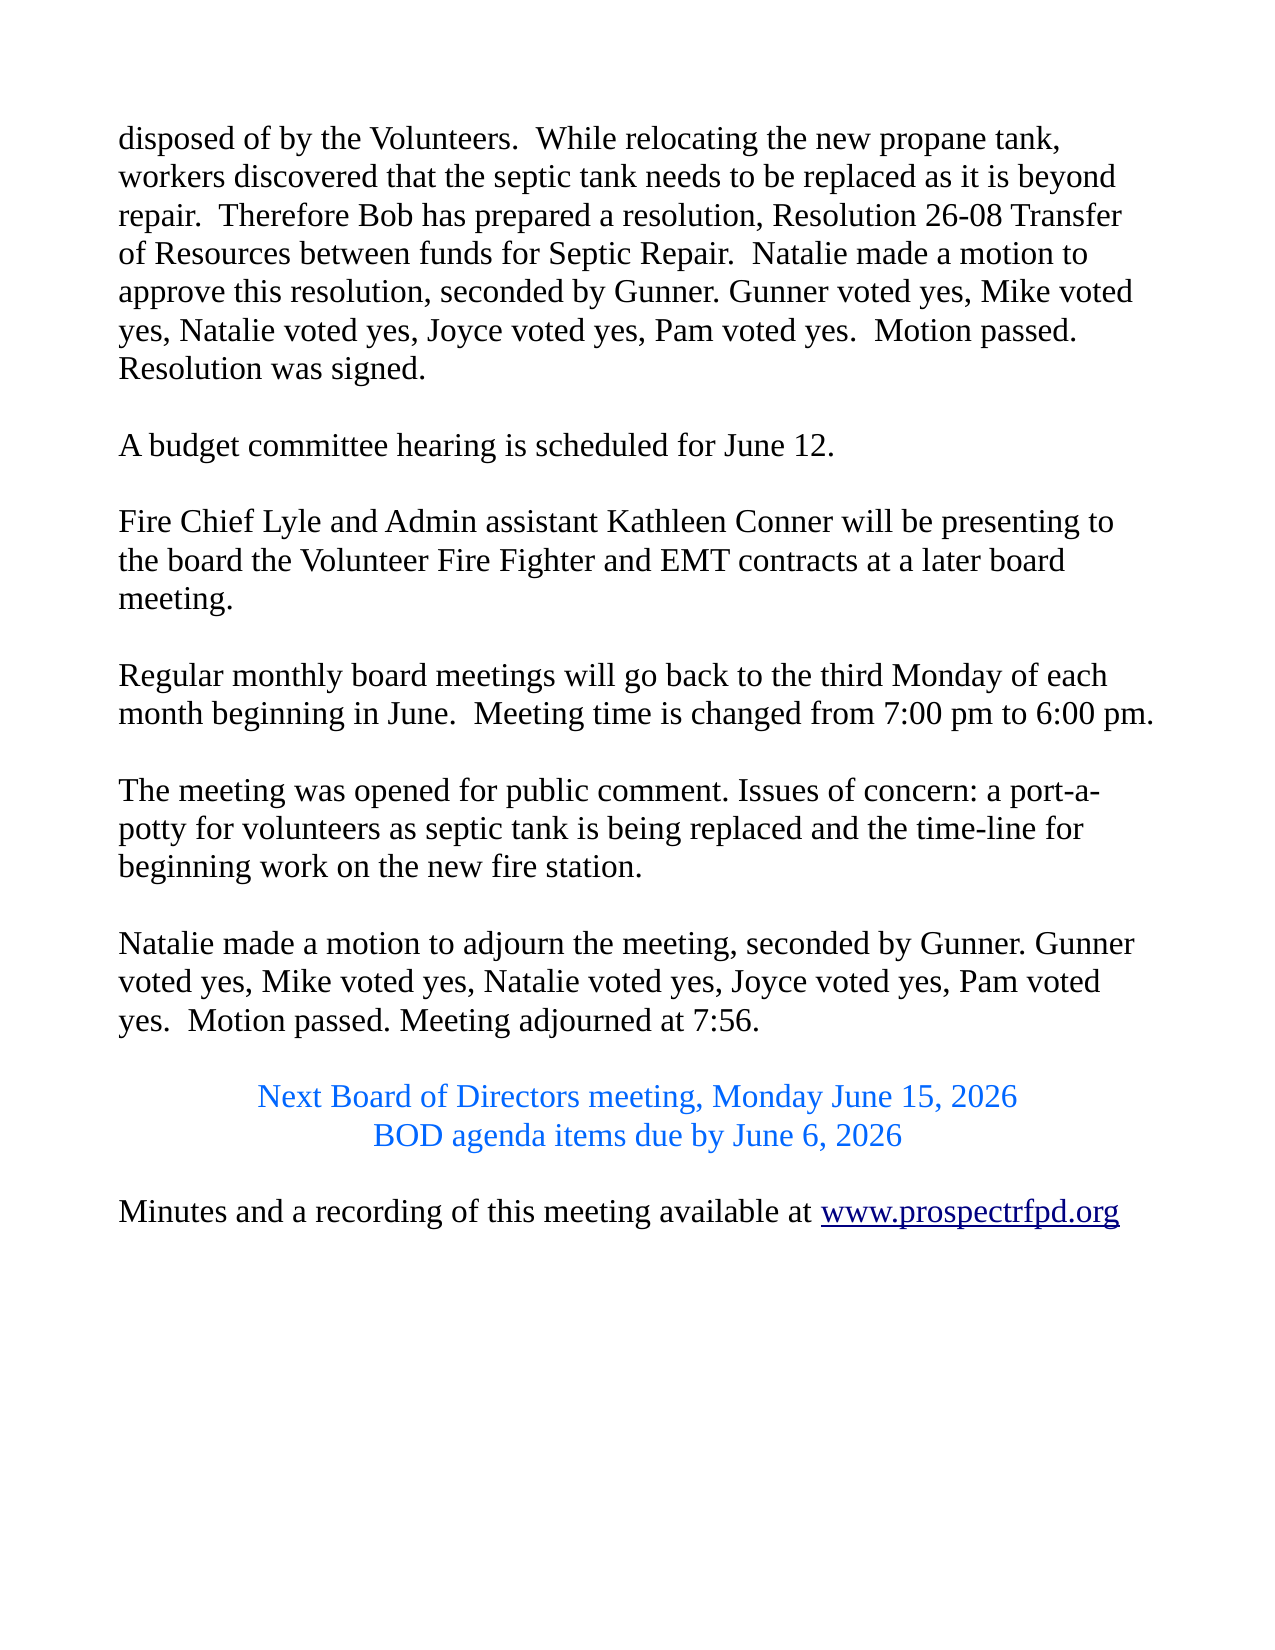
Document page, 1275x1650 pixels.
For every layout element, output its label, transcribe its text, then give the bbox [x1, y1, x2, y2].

text Minutes and a recording of this meeting available at www.prospectrfpd.org [118, 1191, 1157, 1230]
text Regular monthly board meetings will go back to the third Monday of each month beginning in June. Meeting time is changed from 7:00 pm to 6:00 pm. [118, 655, 1157, 731]
text Natalie made a motion to adjourn the meeting, seconded by Gunner. Gunner voted yes, Mike voted yes, Natalie voted yes, Joyce voted yes, Pam voted yes. Motion passed. Meeting adjourned at 7:56. [118, 923, 1157, 1038]
text disposed of by the Volunteers. While relocating the new propane tank, workers discovered that the septic tank needs to be replaced as it is beyond repair. Therefore Bob has prepared a resolution, Resolution 26-08 Transfer of Resources between funds for Septic Repair. Natalie made a motion to approve this resolution, seconded by Gunner. Gunner voted yes, Mike voted yes, Natalie voted yes, Joyce voted yes, Pam voted yes. Motion passed. Resolution was signed. [118, 118, 1157, 386]
text The meeting was opened for public comment. Issues of concern: a port-a-potty for volunteers as septic tank is being replaced and the time-line for beginning work on the new fire station. [118, 770, 1157, 885]
text A budget committee hearing is scheduled for June 12. [118, 425, 1157, 463]
text BOD agenda items due by June 6, 2026 [118, 1115, 1157, 1153]
text Fire Chief Lyle and Admin assistant Kathleen Conner will be presenting to the board the Volunteer Fire Fighter and EMT contracts at a later board meeting. [118, 501, 1157, 616]
text Next Board of Directors meeting, Monday June 15, 2026 [118, 1076, 1157, 1115]
